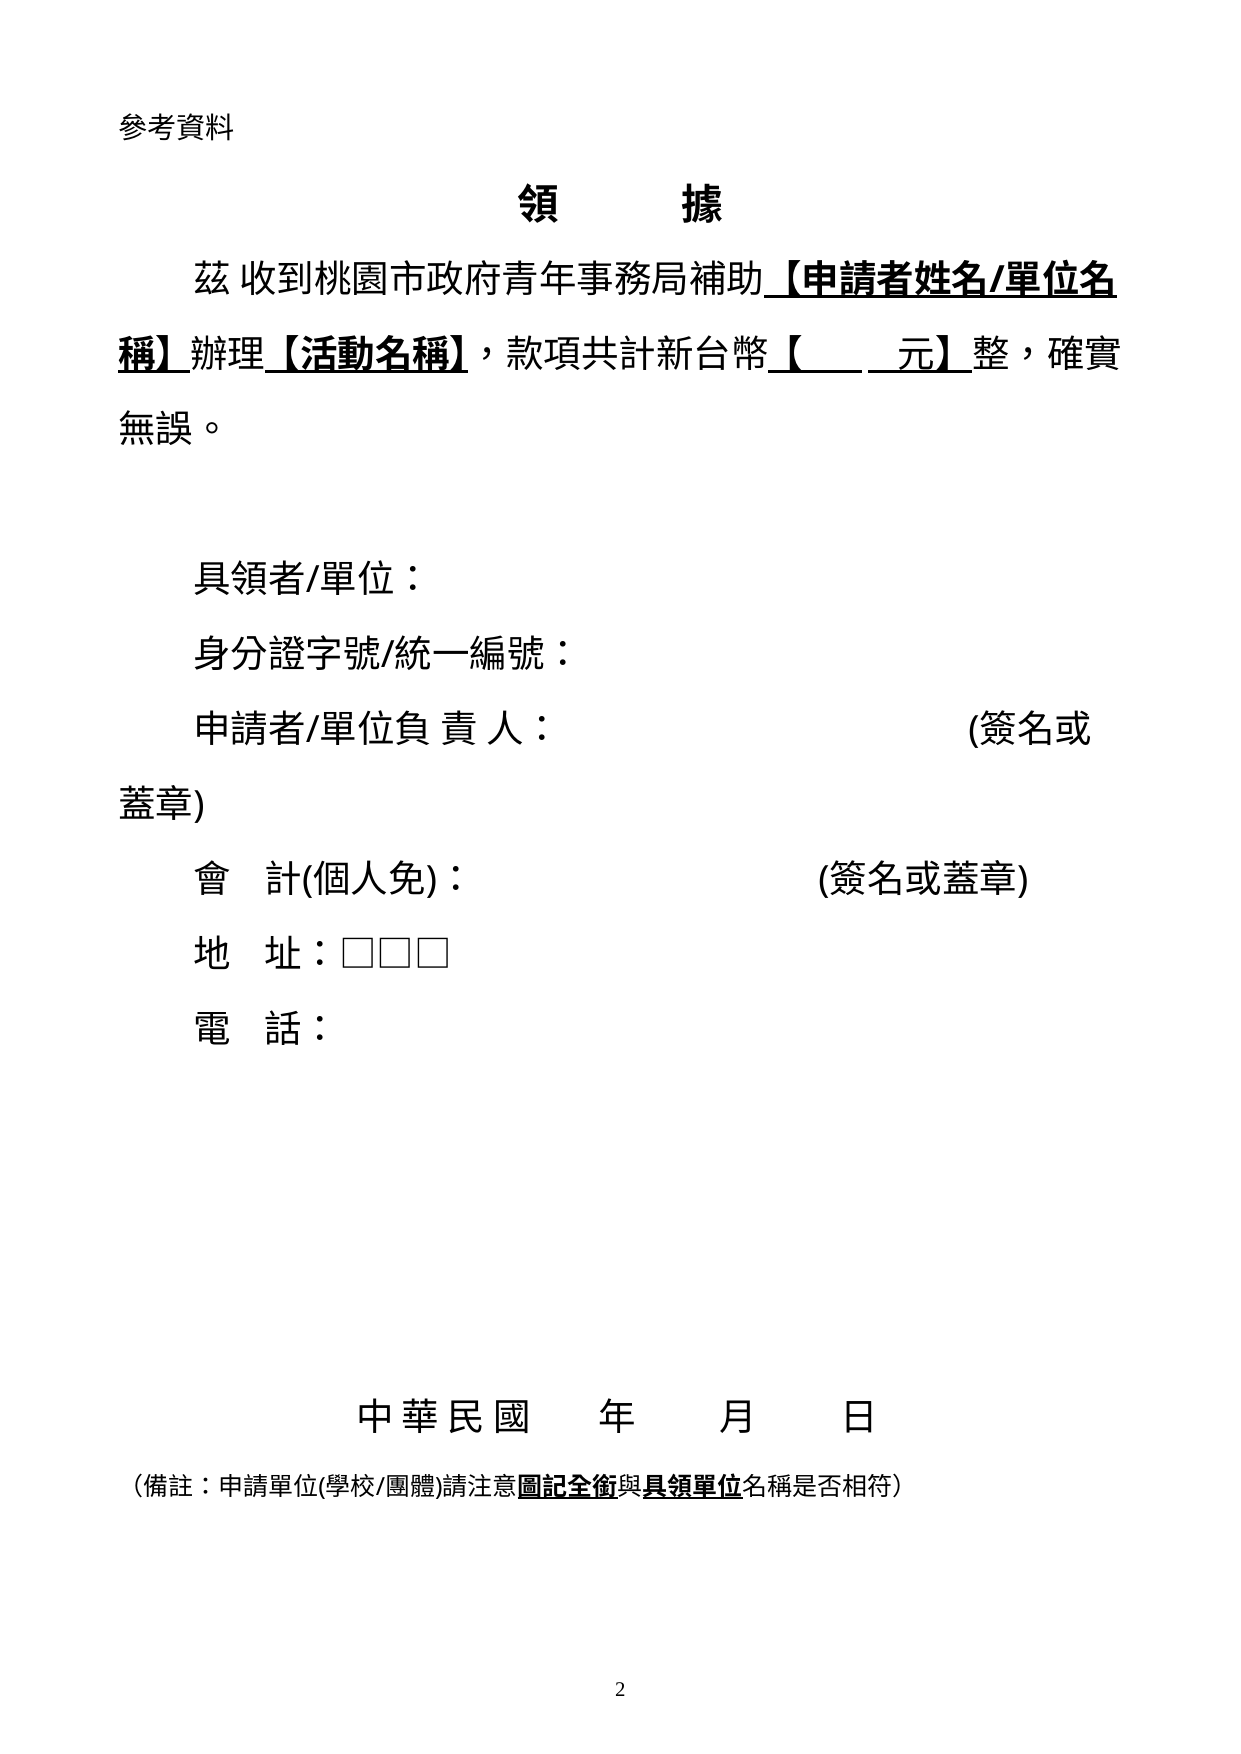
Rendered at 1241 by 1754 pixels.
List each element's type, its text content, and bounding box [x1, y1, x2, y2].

text 參考資料 [118, 88, 1122, 163]
text 具領者/單位： [118, 538, 1122, 613]
text 中 華 民 國 年 月 日 [118, 1363, 1122, 1447]
text 會 計(個人免)： (簽名或蓋章) [118, 838, 1122, 913]
text 身分證字號/統一編號： [118, 613, 1122, 688]
text 地 址：□□□ [118, 913, 1122, 988]
text 領 據 [118, 163, 1122, 238]
text 電 話： [118, 988, 1122, 1063]
text 茲 收到桃園市政府青年事務局補助【申請者姓名/單位名稱】辦理【活動名稱】，款項共計新台幣【 元】整，確實無誤。 [118, 238, 1122, 463]
text （備註：申請單位(學校/團體)請注意圖記全銜與具領單位名稱是否相符） [118, 1466, 1122, 1503]
text 申請者/單位負 責 人： (簽名或蓋章) [118, 688, 1122, 838]
